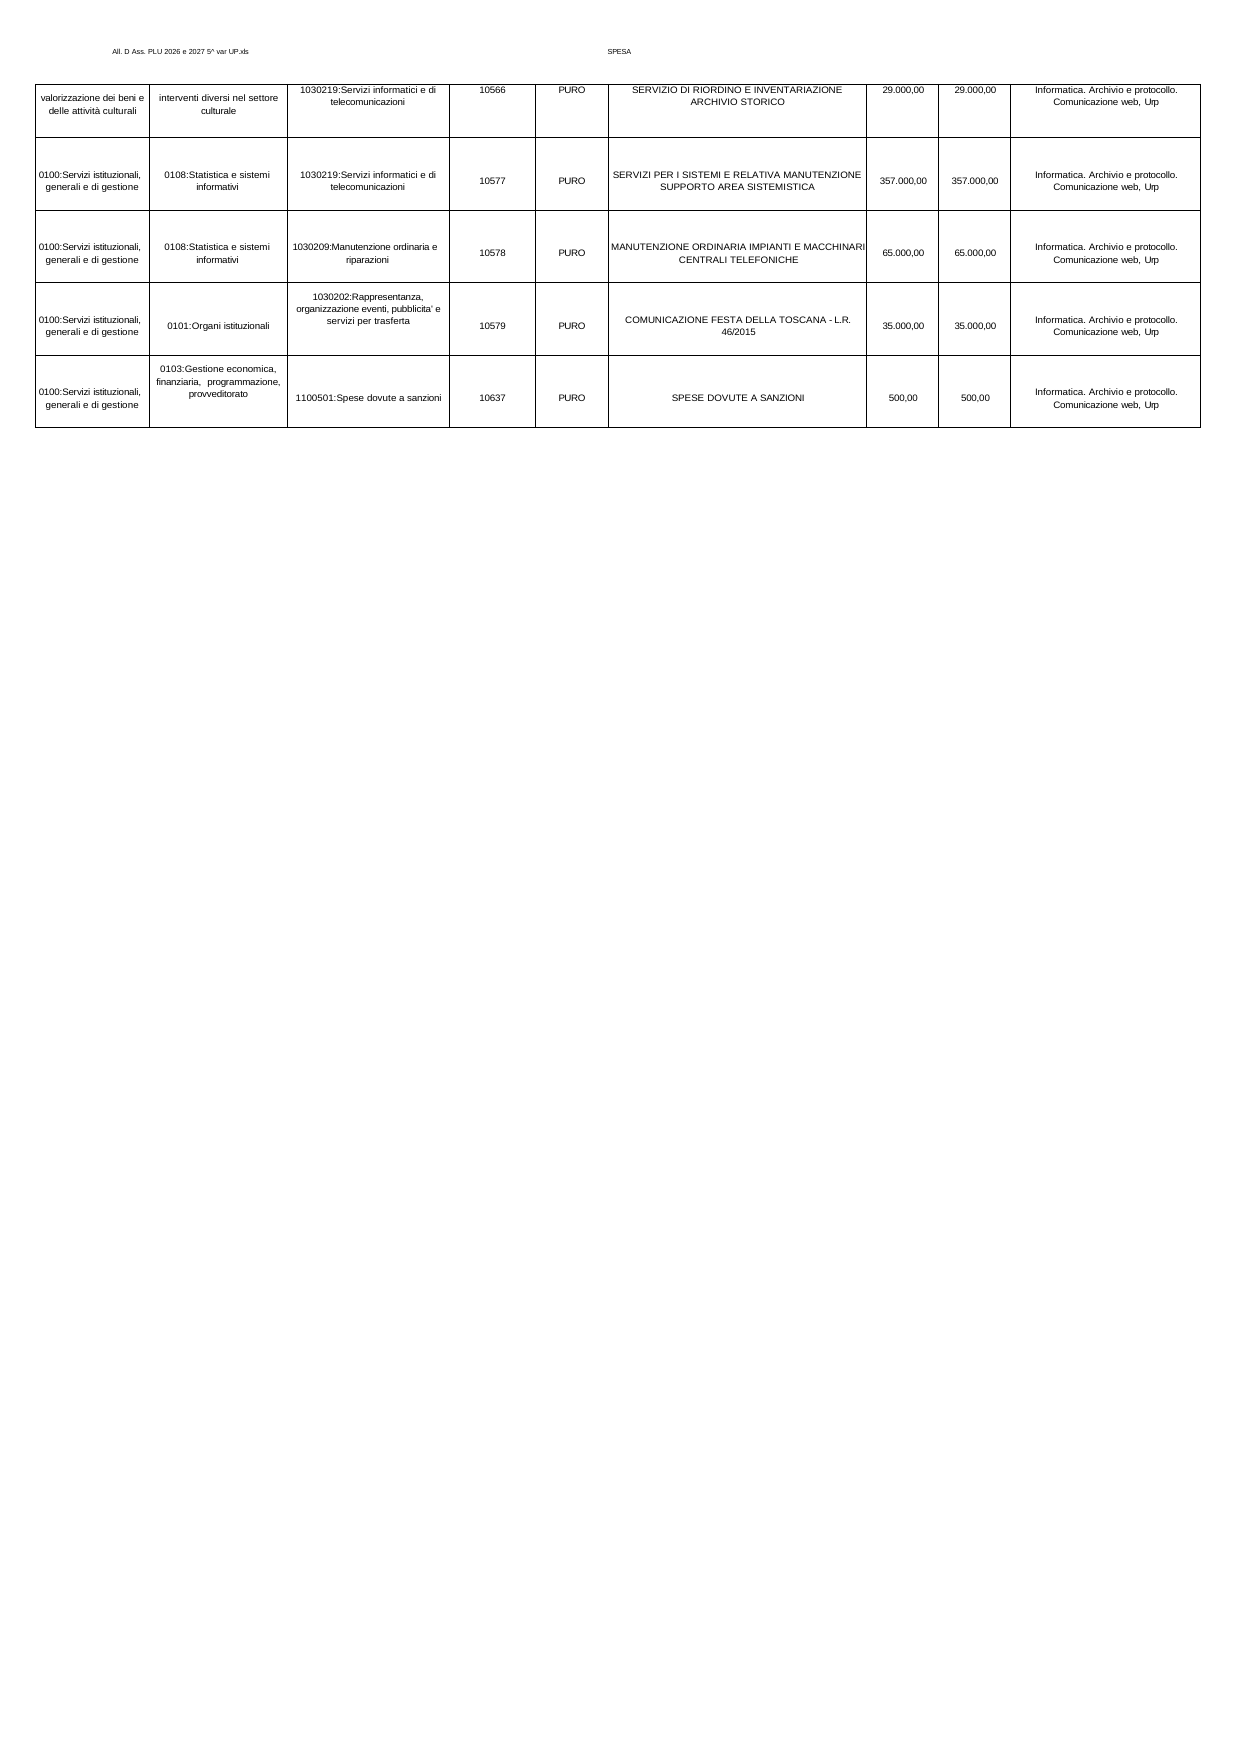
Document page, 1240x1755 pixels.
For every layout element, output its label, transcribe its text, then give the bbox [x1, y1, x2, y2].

table_cell interventi diversi nel settore culturale [150, 85, 287, 137]
table_cell 35.000,00 [867, 283, 938, 354]
table_cell 0100:Servizi istituzionali, generali e di gestione [36, 138, 149, 209]
table_cell MANUTENZIONE ORDINARIA IMPIANTI E MACCHINARI CENTRALI TELEFONICHE [609, 211, 866, 282]
table_cell 10579 [450, 283, 535, 354]
table_cell SERVIZIO DI RIORDINO E INVENTARIAZIONE ARCHIVIO STORICO [609, 85, 866, 137]
table_cell PURO [536, 85, 608, 137]
table_cell 0108:Statistica e sistemi informativi [150, 138, 287, 209]
table_cell PURO [536, 283, 608, 354]
table_cell 1100501:Spese dovute a sanzioni [288, 356, 449, 427]
table_cell 10578 [450, 211, 535, 282]
table_cell 500,00 [867, 356, 938, 427]
table_cell 10577 [450, 138, 535, 209]
table_cell 1030219:Servizi informatici e di telecomunicazioni [288, 85, 449, 137]
table_cell 29.000,00 [939, 85, 1010, 137]
table_cell 0101:Organi istituzionali [150, 283, 287, 354]
table_cell SPESE DOVUTE A SANZIONI [609, 356, 866, 427]
table_cell PURO [536, 138, 608, 209]
table_cell Informatica. Archivio e protocollo. Comunicazione web, Urp [1011, 283, 1200, 354]
table_cell Informatica. Archivio e protocollo. Comunicazione web, Urp [1011, 356, 1200, 427]
table_cell 29.000,00 [867, 85, 938, 137]
table_cell 1030219:Servizi informatici e di telecomunicazioni [288, 138, 449, 209]
table_cell 0108:Statistica e sistemi informativi [150, 211, 287, 282]
table_cell 500,00 [939, 356, 1010, 427]
table_cell 65.000,00 [867, 211, 938, 282]
table_cell 0100:Servizi istituzionali, generali e di gestione [36, 356, 149, 427]
table_cell 0100:Servizi istituzionali, generali e di gestione [36, 283, 149, 354]
table_cell 357.000,00 [939, 138, 1010, 209]
table_cell 0100:Servizi istituzionali, generali e di gestione [36, 211, 149, 282]
table_cell SERVIZI PER I SISTEMI E RELATIVA MANUTENZIONE SUPPORTO AREA SISTEMISTICA [609, 138, 866, 209]
table_cell Informatica. Archivio e protocollo. Comunicazione web, Urp [1011, 85, 1200, 137]
table_cell Informatica. Archivio e protocollo. Comunicazione web, Urp [1011, 211, 1200, 282]
table_cell 1030202:Rappresentanza, organizzazione eventi, pubblicita' e servizi per trasferta [288, 283, 449, 354]
table_cell 1030209:Manutenzione ordinaria e riparazioni [288, 211, 449, 282]
table_cell 10566 [450, 85, 535, 137]
table_cell Informatica. Archivio e protocollo. Comunicazione web, Urp [1011, 138, 1200, 209]
table_cell 35.000,00 [939, 283, 1010, 354]
table_cell PURO [536, 211, 608, 282]
table_cell 65.000,00 [939, 211, 1010, 282]
table_cell 357.000,00 [867, 138, 938, 209]
table_cell valorizzazione dei beni e delle attività culturali [36, 85, 149, 137]
table_cell PURO [536, 356, 608, 427]
table_cell COMUNICAZIONE FESTA DELLA TOSCANA - L.R. 46/2015 [609, 283, 866, 354]
table_cell 10637 [450, 356, 535, 427]
table_cell 0103:Gestione economica, finanziaria, programmazione, provveditorato [150, 356, 287, 427]
